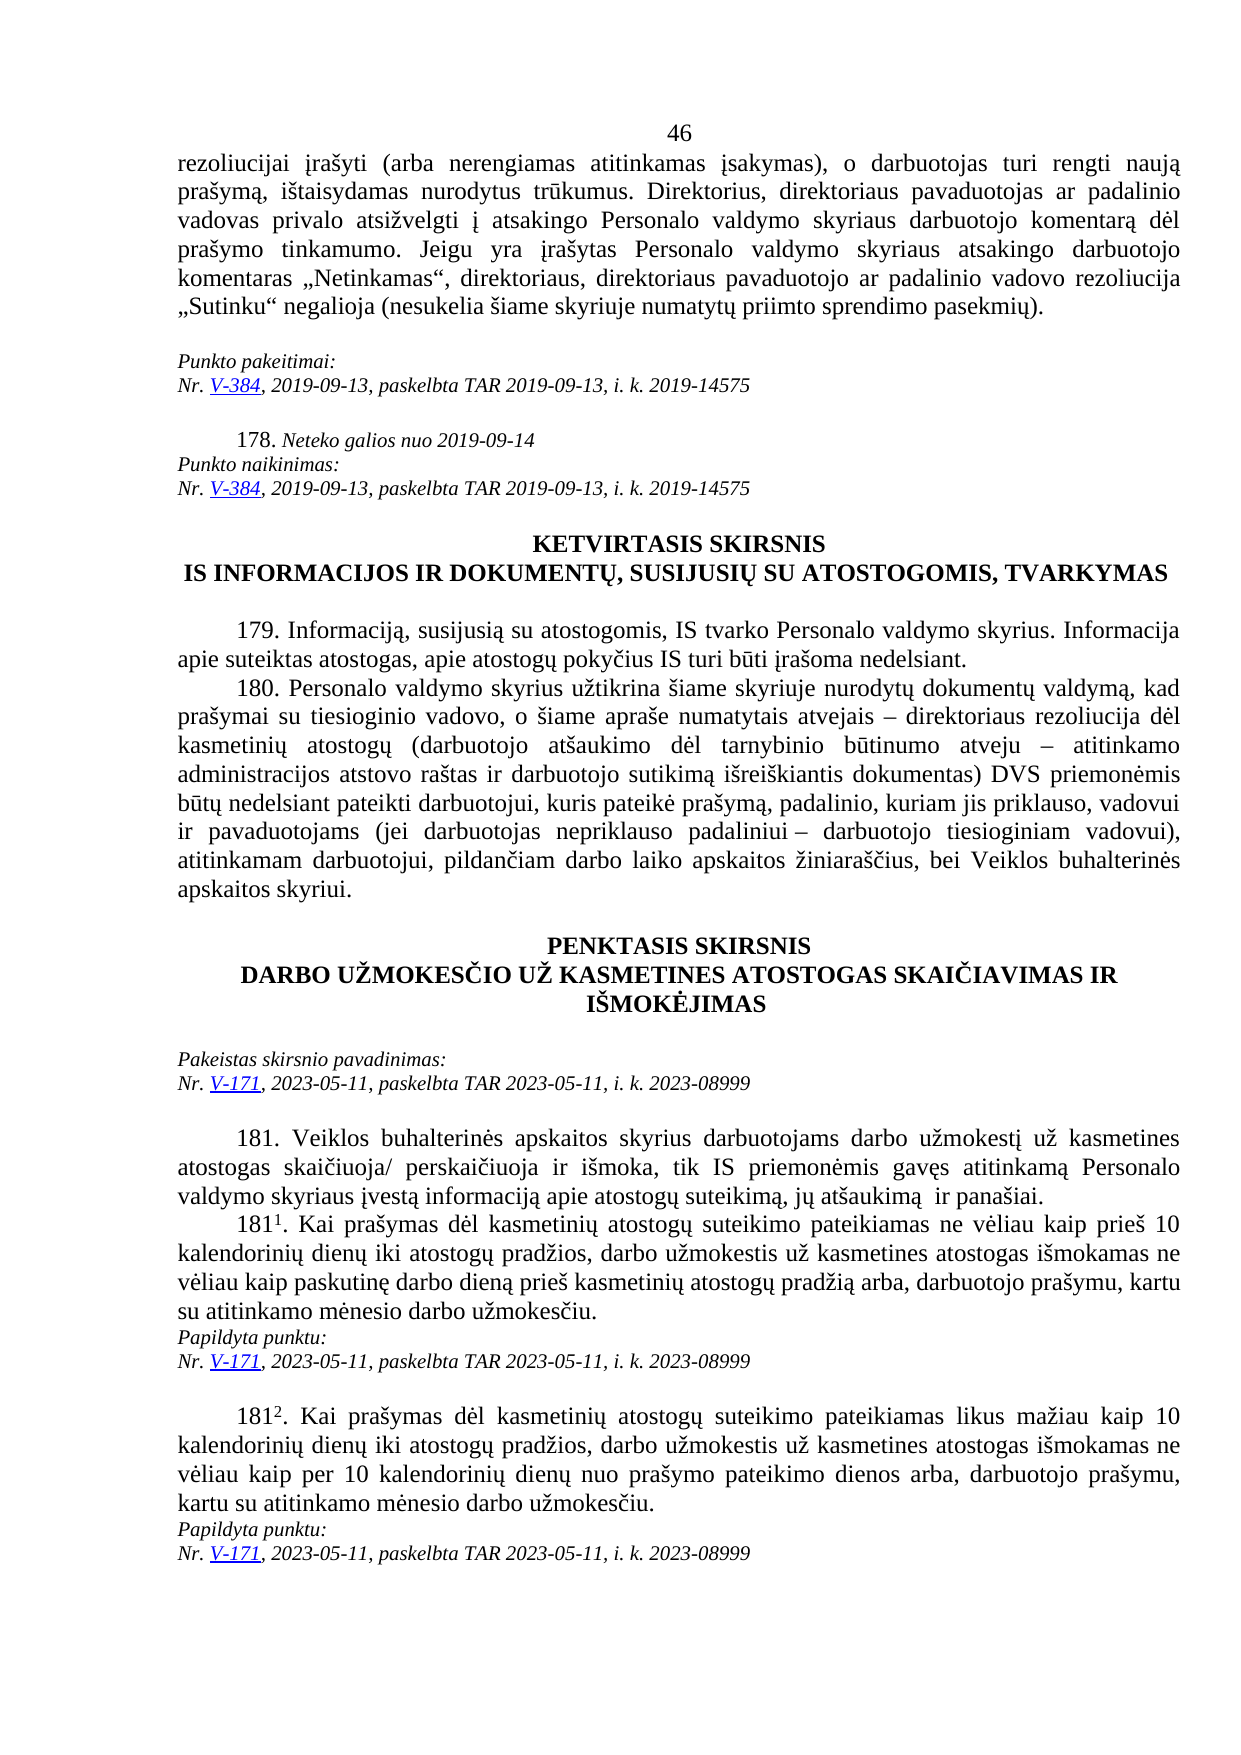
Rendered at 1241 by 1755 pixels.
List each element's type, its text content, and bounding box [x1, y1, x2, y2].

text Nr. V-384, 2019-09-13, paskelbta TAR 2019-09-13, i. k. 2019-14575 [177, 476, 1181, 500]
text 1812. Kai prašymas dėl kasmetinių atostogų suteikimo pateikiamas likus mažiau kaip 10 kalendorinių dienų iki atostogų pradžios, darbo užmokestis už kasmetines atostogas išmokamas ne vėliau kaip per 10 kalendorinių dienų nuo prašymo pateikimo dienos arba, darbuotojo prašymu, kartu su atitinkamo mėnesio darbo užmokesčiu. [177, 1401, 1181, 1516]
text rezoliucijai įrašyti (arba nerengiamas atitinkamas įsakymas), o darbuotojas turi rengti naują prašymą, ištaisydamas nurodytus trūkumus. Direktorius, direktoriaus pavaduotojas ar padalinio vadovas privalo atsižvelgti į atsakingo Personalo valdymo skyriaus darbuotojo komentarą dėl prašymo tinkamumo. Jeigu yra įrašytas Personalo valdymo skyriaus atsakingo darbuotojo komentaras „Netinkamas“, direktoriaus, direktoriaus pavaduotojo ar padalinio vadovo rezoliucija „Sutinku“ negalioja (nesukelia šiame skyriuje numatytų priimto sprendimo pasekmių). [177, 148, 1181, 320]
text Nr. V-171, 2023-05-11, paskelbta TAR 2023-05-11, i. k. 2023-08999 [177, 1541, 1181, 1564]
text 178. Neteko galios nuo 2019-09-14 [177, 426, 1181, 452]
text 1811. Kai prašymas dėl kasmetinių atostogų suteikimo pateikiamas ne vėliau kaip prieš 10 kalendorinių dienų iki atostogų pradžios, darbo užmokestis už kasmetines atostogas išmokamas ne vėliau kaip paskutinę darbo dieną prieš kasmetinių atostogų pradžią arba, darbuotojo prašymu, kartu su atitinkamo mėnesio darbo užmokesčiu. [177, 1209, 1181, 1324]
text Nr. V-171, 2023-05-11, paskelbta TAR 2023-05-11, i. k. 2023-08999 [177, 1071, 1181, 1094]
text penktasis skirsnis [177, 931, 1181, 960]
text Pakeistas skirsnio pavadinimas: [177, 1046, 1181, 1071]
text 180. Personalo valdymo skyrius užtikrina šiame skyriuje nurodytų dokumentų valdymą, kad prašymai su tiesioginio vadovo, o šiame apraše numatytais atvejais – direktoriaus rezoliucija dėl kasmetinių atostogų (darbuotojo atšaukimo dėl tarnybinio būtinumo atveju – atitinkamo administracijos atstovo raštas ir darbuotojo sutikimą išreiškiantis dokumentas) DVS priemonėmis būtų nedelsiant pateikti darbuotojui, kuris pateikė prašymą, padalinio, kuriam jis priklauso, vadovui ir pavaduotojams (jei darbuotojas nepriklauso padaliniui – darbuotojo tiesioginiam vadovui), atitinkamam darbuotojui, pildančiam darbo laiko apskaitos žiniaraščius, bei Veiklos buhalterinės apskaitos skyriui. [177, 673, 1181, 903]
text 179. Informaciją, susijusią su atostogomis, IS tvarko Personalo valdymo skyrius. Informacija apie suteiktas atostogas, apie atostogų pokyčius IS turi būti įrašoma nedelsiant. [177, 615, 1181, 673]
text Nr. V-171, 2023-05-11, paskelbta TAR 2023-05-11, i. k. 2023-08999 [177, 1349, 1181, 1373]
text Papildyta punktu: [177, 1324, 1181, 1349]
text Punkto naikinimas: [177, 452, 1181, 476]
text Nr. V-384, 2019-09-13, paskelbta TAR 2019-09-13, i. k. 2019-14575 [177, 373, 1181, 397]
text IS Informacijos ir dokumentų, susijusių su atostogomis, tvarkymas [177, 558, 1181, 586]
text DARBO UŽMOKESČIO UŽ KASMETINES ATOSTOGAS SKAIČIAVIMAS IR IŠMOKĖJIMAS [177, 960, 1181, 1018]
text Papildyta punktu: [177, 1516, 1181, 1541]
text ketvirtasis skirsnis [177, 529, 1181, 558]
text Punkto pakeitimai: [177, 349, 1181, 373]
text 181. Veiklos buhalterinės apskaitos skyrius darbuotojams darbo užmokestį už kasmetines atostogas skaičiuoja/ perskaičiuoja ir išmoka, tik IS priemonėmis gavęs atitinkamą Personalo valdymo skyriaus įvestą informaciją apie atostogų suteikimą, jų atšaukimą ir panašiai. [177, 1123, 1181, 1209]
